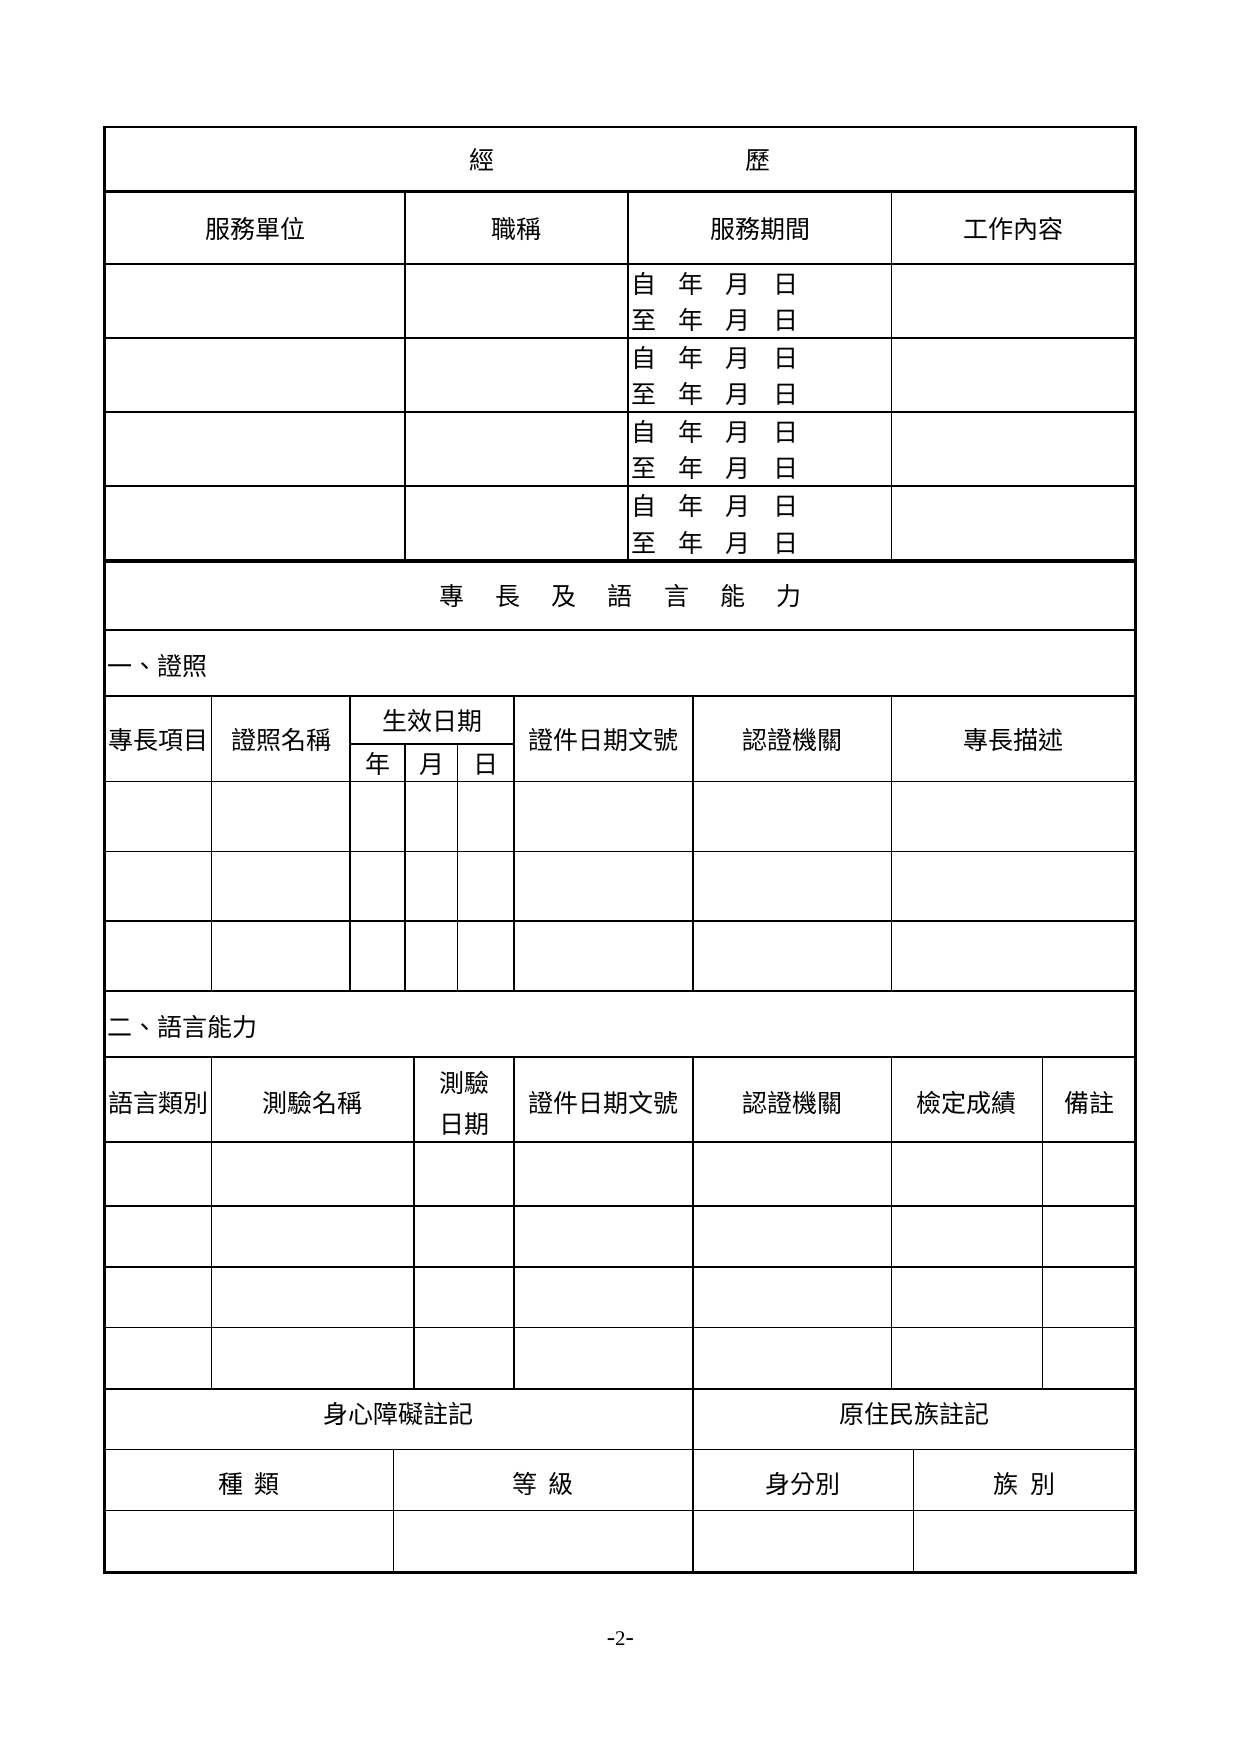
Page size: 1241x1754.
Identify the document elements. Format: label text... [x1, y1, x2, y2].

table_cell [515, 1143, 692, 1205]
table_cell [106, 413, 404, 485]
table_cell [892, 1268, 1042, 1327]
table_cell [351, 922, 404, 990]
table_cell 職稱 [406, 193, 627, 263]
table_cell [515, 1268, 692, 1327]
table_cell 生效日期 [351, 697, 513, 743]
table_cell [212, 782, 349, 851]
table_cell 種 類 [106, 1450, 393, 1510]
table_cell 服務期間 [629, 193, 891, 263]
table_cell [892, 487, 1134, 559]
table_cell 證件日期文號 [515, 697, 692, 781]
table_cell [515, 1207, 692, 1266]
table_cell [212, 852, 349, 920]
table_cell 月 [406, 745, 457, 781]
table_cell [914, 1511, 1134, 1571]
table_cell 身分別 [694, 1450, 913, 1510]
table_cell [415, 1328, 513, 1388]
table_cell [106, 782, 211, 851]
table_cell [892, 1328, 1042, 1388]
table_cell [406, 487, 627, 559]
table_cell [106, 1328, 211, 1388]
table_cell 認證機關 [694, 1058, 891, 1141]
table_cell [394, 1511, 692, 1571]
table_cell [892, 413, 1134, 485]
table_cell 語言類別 [106, 1058, 211, 1141]
table_cell [892, 339, 1134, 411]
table_cell 專長及語言能力 [106, 563, 1134, 629]
table_cell [458, 852, 513, 920]
table_cell 備註 [1043, 1058, 1134, 1141]
table_cell 專長描述 [892, 697, 1134, 781]
table_cell [892, 265, 1134, 337]
table_cell 專長項目 [106, 697, 211, 781]
table_cell [106, 1207, 211, 1266]
table_cell [694, 1268, 891, 1327]
table_cell [1043, 1328, 1134, 1388]
table_cell [406, 339, 627, 411]
table_cell 服務單位 [106, 193, 404, 263]
table_cell 原住民族註記 [694, 1390, 1134, 1449]
table_cell [694, 782, 891, 851]
table_cell 等 級 [394, 1450, 692, 1510]
table_cell [106, 1143, 211, 1205]
table_cell 年 [351, 745, 404, 781]
table_cell [106, 922, 211, 990]
table_cell [415, 1268, 513, 1327]
table_cell [106, 487, 404, 559]
table_cell 自 年 月 日 至 年 月 日 [629, 265, 891, 337]
table_cell [212, 1143, 413, 1205]
table_cell [515, 782, 692, 851]
table_cell [212, 1328, 413, 1388]
table_cell [406, 852, 457, 920]
table_cell 測驗名稱 [212, 1058, 413, 1141]
table_cell 證件日期文號 [515, 1058, 692, 1141]
table_cell [694, 1511, 913, 1571]
table_cell [415, 1143, 513, 1205]
table_cell [458, 922, 513, 990]
table_cell [106, 1268, 211, 1327]
table_cell 自 年 月 日 至 年 月 日 [629, 413, 891, 485]
table_cell [406, 782, 457, 851]
table_cell 族 別 [914, 1450, 1134, 1510]
table_cell [106, 852, 211, 920]
table_cell 測驗 日期 [415, 1058, 513, 1141]
table_cell [106, 265, 404, 337]
table_cell [458, 782, 513, 851]
table_cell [106, 339, 404, 411]
table_cell [415, 1207, 513, 1266]
table_cell [892, 1143, 1042, 1205]
table_cell [212, 922, 349, 990]
table_cell [1043, 1207, 1134, 1266]
table_cell [694, 1328, 891, 1388]
table_cell [515, 922, 692, 990]
table_cell 認證機關 [694, 697, 891, 781]
table_cell [1043, 1143, 1134, 1205]
table_cell [892, 922, 1134, 990]
table_cell [515, 852, 692, 920]
table_cell [212, 1207, 413, 1266]
table_cell 身心障礙註記 [106, 1390, 692, 1449]
table_cell [351, 782, 404, 851]
table_cell [515, 1328, 692, 1388]
table_cell [694, 1143, 891, 1205]
table_cell [351, 852, 404, 920]
table_cell [694, 852, 891, 920]
table_cell [106, 1511, 393, 1571]
table_cell [892, 1207, 1042, 1266]
table_cell [406, 922, 457, 990]
table_cell 日 [458, 745, 513, 781]
table_cell [406, 265, 627, 337]
table_cell [694, 1207, 891, 1266]
table_cell [892, 782, 1134, 851]
table_cell [212, 1268, 413, 1327]
table_cell 證照名稱 [212, 697, 349, 781]
table_cell 自 年 月 日 至 年 月 日 [629, 487, 891, 559]
table_cell 一、證照 [106, 631, 1134, 695]
table_cell [406, 413, 627, 485]
table_cell 經 歷 [106, 128, 1134, 189]
table_cell 檢定成績 [892, 1058, 1042, 1141]
table_cell [892, 852, 1134, 920]
table_cell 二、語言能力 [106, 992, 1134, 1056]
table_cell 工作內容 [892, 193, 1134, 263]
table_cell [1043, 1268, 1134, 1327]
table_cell 自 年 月 日 至 年 月 日 [629, 339, 891, 411]
table_cell [694, 922, 891, 990]
